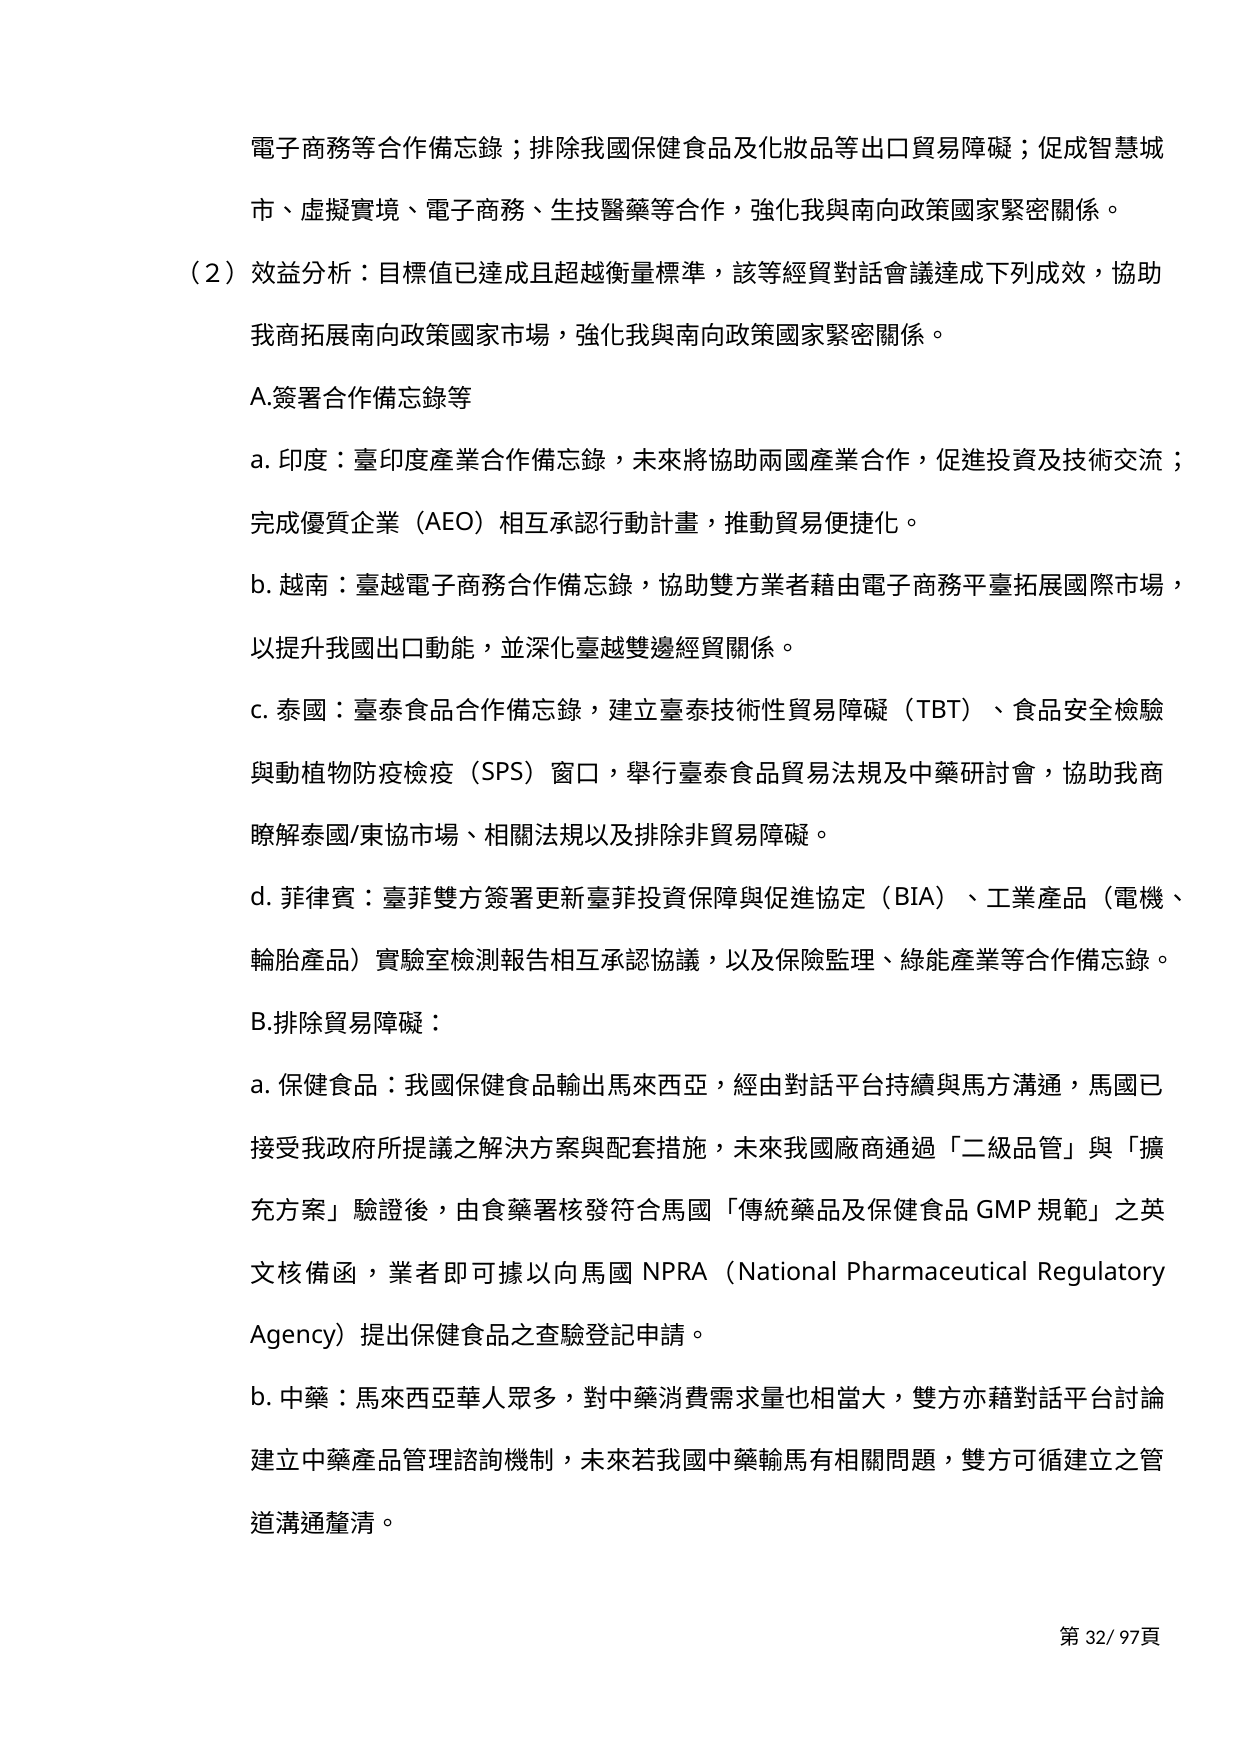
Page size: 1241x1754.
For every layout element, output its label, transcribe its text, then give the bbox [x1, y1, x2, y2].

text b. 中藥：馬來西亞華人眾多，對中藥消費需求量也相當大，雙方亦藉對話平台討論建立中藥產品管理諮詢機制，未來若我國中藥輸馬有相關問題，雙方可循建立之管道溝通釐清。 [250, 1354, 1165, 1542]
text A.簽署合作備忘錄等 [250, 354, 1165, 417]
text a. 印度：臺印度產業合作備忘錄，未來將協助兩國產業合作，促進投資及技術交流；完成優質企業（AEO）相互承認行動計畫，推動貿易便捷化。 [250, 417, 1165, 542]
text 電子商務等合作備忘錄；排除我國保健食品及化妝品等出口貿易障礙；促成智慧城市、虛擬實境、電子商務、生技醫藥等合作，強化我與南向政策國家緊密關係。 [175, 104, 1165, 229]
text b. 越南：臺越電子商務合作備忘錄，協助雙方業者藉由電子商務平臺拓展國際市場，以提升我國出口動能，並深化臺越雙邊經貿關係。 [250, 542, 1165, 667]
text c. 泰國：臺泰食品合作備忘錄，建立臺泰技術性貿易障礙（TBT）、食品安全檢驗與動植物防疫檢疫（SPS）窗口，舉行臺泰食品貿易法規及中藥研討會，協助我商瞭解泰國/東協市場、相關法規以及排除非貿易障礙。 [250, 667, 1165, 854]
text （２）效益分析：目標值已達成且超越衡量標準，該等經貿對話會議達成下列成效，協助我商拓展南向政策國家市場，強化我與南向政策國家緊密關係。 [175, 229, 1165, 354]
text a. 保健食品：我國保健食品輸出馬來西亞，經由對話平台持續與馬方溝通，馬國已接受我政府所提議之解決方案與配套措施，未來我國廠商通過「二級品管」與「擴充方案」驗證後，由食藥署核發符合馬國「傳統藥品及保健食品GMP規範」之英文核備函，業者即可據以向馬國NPRA（National Pharmaceutical Regulatory Agency）提出保健食品之查驗登記申請。 [250, 1042, 1165, 1354]
text B.排除貿易障礙： [250, 979, 1165, 1042]
text d. 菲律賓：臺菲雙方簽署更新臺菲投資保障與促進協定（BIA）、工業產品（電機、輪胎產品）實驗室檢測報告相互承認協議，以及保險監理、綠能產業等合作備忘錄。 [250, 854, 1165, 979]
